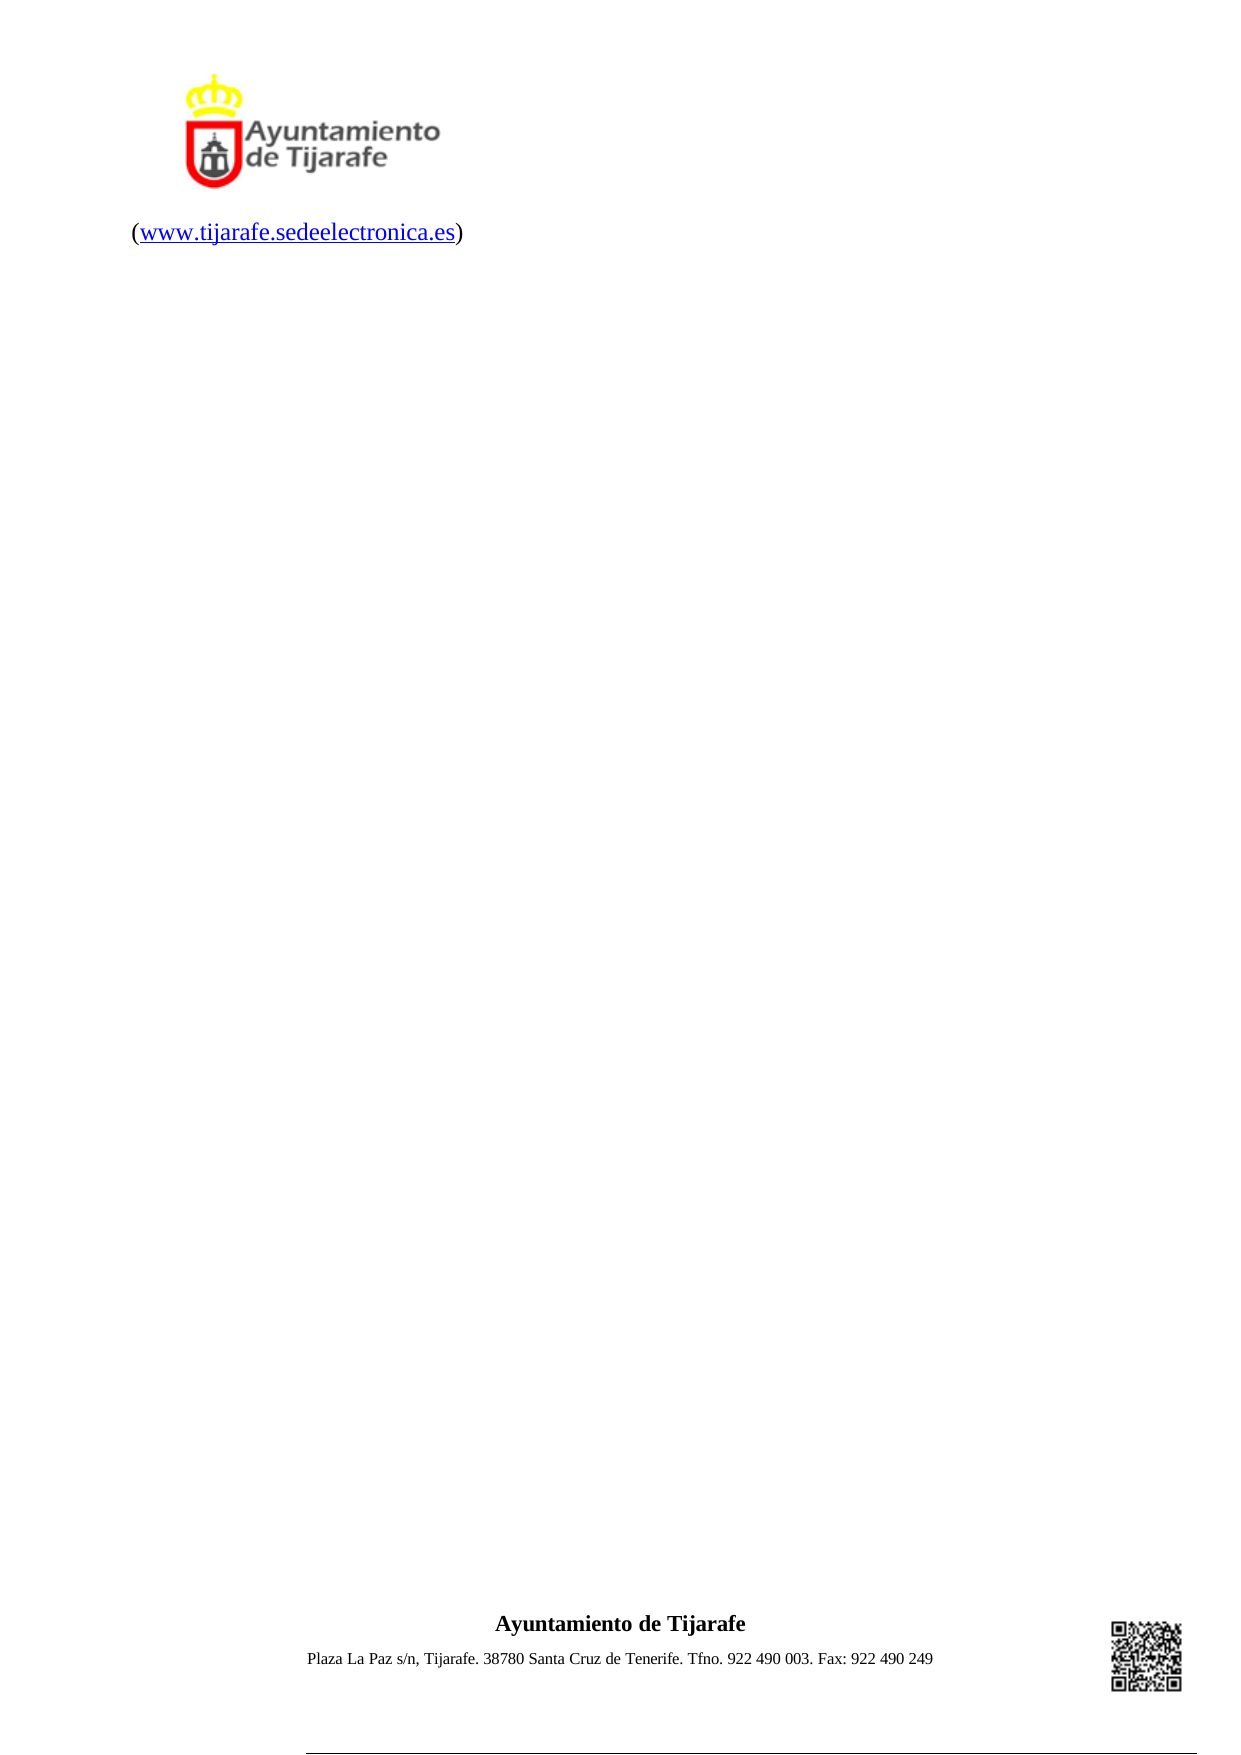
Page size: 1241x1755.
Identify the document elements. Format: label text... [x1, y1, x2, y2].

text (www.tijarafe.sedeelectronica.es) [131, 217, 1064, 246]
